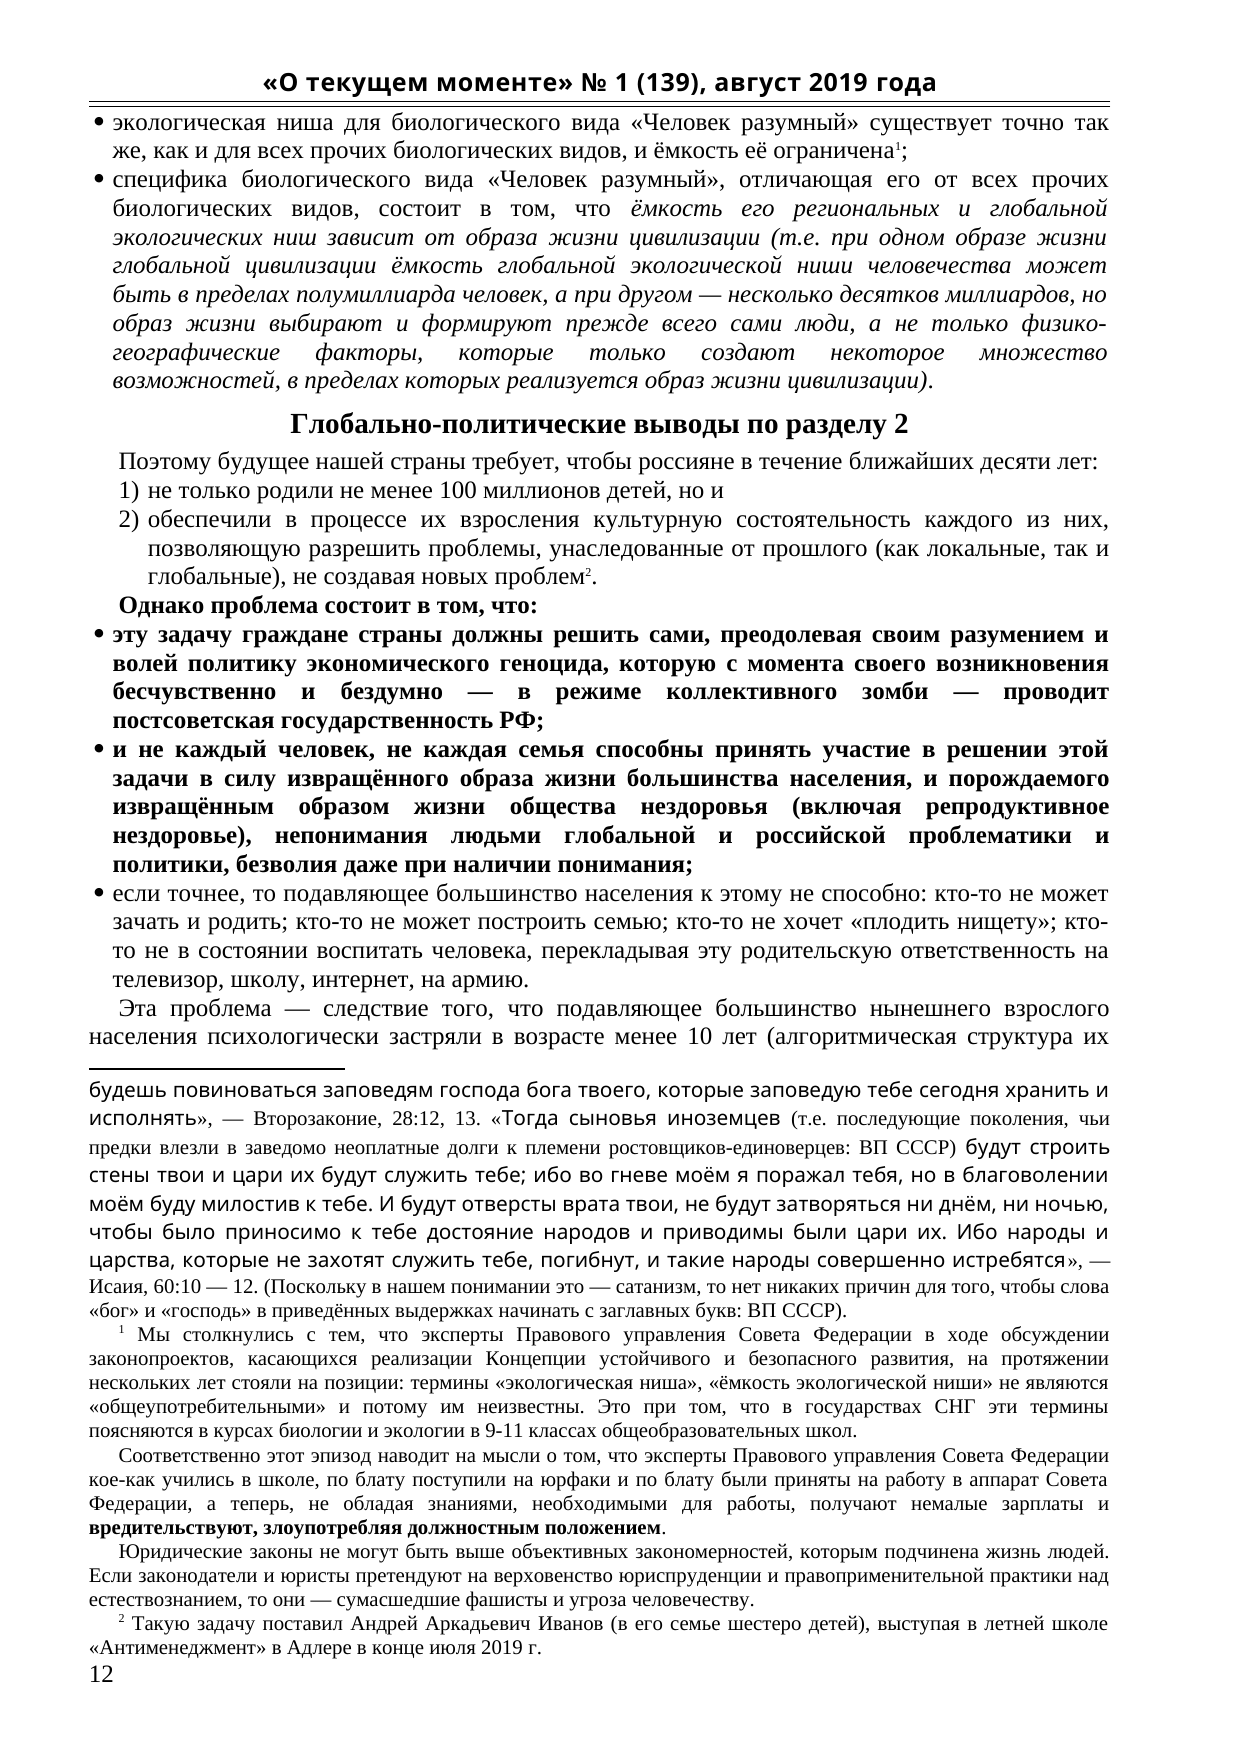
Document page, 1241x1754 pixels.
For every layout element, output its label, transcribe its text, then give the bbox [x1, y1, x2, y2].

list если точнее, то подавляющее большинство населения к этому не способно: кто-то не может зачать и родить; кто-то не может построить семью; кто-то не хочет «плодить нищету»; кто-то не в состоянии воспитать человека, перекладывая эту родительскую ответственность на телевизор, школу, интернет, на армию. [94, 878, 1110, 993]
list специфика биологического вида «Человек разумный», отличающая его от всех прочих биологических видов, состоит в том, что ёмкость его региональных и глобальной экологических ниш зависит от образа жизни цивилизации (т.е. при одном образе жизни глобальной цивилизации ёмкость глобальной экологической ниши человечества может быть в пределах полумиллиарда человек, а при другом — несколько десятков миллиардов, но образ жизни выбирают и формируют прежде всего сами люди, а не только физико-географические факторы, которые только создают некоторое множество возможностей, в пределах которых реализуется образ жизни цивилизации). [94, 164, 1110, 394]
text Однако проблема состоит в том, что: [89, 590, 1110, 619]
list обеспечили в процессе их взросления культурную состоятельность каждого из них, позволяющую разрешить проблемы, унаследованные от прошлого (как локальные, так и глобальные), не создавая новых проблем. [118, 504, 1110, 590]
text Поэтому будущее нашей страны требует, чтобы россияне в течение ближайших десяти лет: [89, 446, 1110, 475]
list Юридические законы не могут быть выше объективных закономерностей, которым подчинена жизнь людей. Если законодатели и юристы претендуют на верховенство юриспруденции и правоприменительной практики над естествознанием, то они — сумасшедшие фашисты и угроза человечеству. [89, 1539, 1110, 1611]
list не только родили не менее 100 миллионов детей, но и [118, 475, 1110, 504]
subtitle Глобально-политические выводы по разделу 2 [89, 407, 1110, 440]
list Соответственно этот эпизод наводит на мысли о том, что эксперты Правового управления Совета Федерации кое-как учились в школе, по блату поступили на юрфаки и по блату были приняты на работу в аппарат Совета Федерации, а теперь, не обладая знаниями, необходимыми для работы, получают немалые зарплаты и вредительствуют, злоупотребляя должностным положением. [89, 1442, 1110, 1539]
list будешь повиноваться заповедям господа бога твоего, которые заповедую тебе сегодня хранить и исполнять», — Второзаконие, 28:12, 13. «Тогда сыновья иноземцев (т.е. последующие поколения, чьи предки влезли в заведомо неоплатные долги к племени ростовщиков-единоверцев: ВП СССР) будут строить стены твои и цари их будут служить тебе; ибо во гневе моём я поражал тебя, но в благоволении моём буду милостив к тебе. И будут отверсты врата твои, не будут затворяться ни днём, ни ночью, чтобы было приносимо к тебе достояние народов и приводимы были цари их. Ибо народы и царства, которые не захотят служить тебе, погибнут, и такие народы совершенно истребятся», — Исаия, 60:10 — 12. (Поскольку в нашем понимании это — сатанизм, то нет никаких причин для того, чтобы слова «бог» и «господь» в приведённых выдержках начинать с заглавных букв: ВП СССР). [89, 1075, 1110, 1322]
list экологическая ниша для биологического вида «Человек разумный» существует точно так же, как и для всех прочих биологических видов, и ёмкость её ограничена; [94, 107, 1110, 164]
list и не каждый человек, не каждая семья способны принять участие в решении этой задачи в силу извращённого образа жизни большинства населения, и порождаемого извращённым образом жизни общества нездоровья (включая репродуктивное нездоровье), непонимания людьми глобальной и российской проблематики и политики, безволия даже при наличии понимания; [94, 734, 1110, 878]
list Такую задачу поставил Андрей Аркадьевич Иванов (в его семье шестеро детей), выступая в летней школе «Антименеджмент» в Адлере в конце июля 2019 г. [89, 1611, 1110, 1659]
list Мы столкнулись с тем, что эксперты Правового управления Совета Федерации в ходе обсуждении законопроектов, касающихся реализации Концепции устойчивого и безопасного развития, на протяжении нескольких лет стояли на позиции: термины «экологическая ниша», «ёмкость экологической ниши» не являются «общеупотребительными» и потому им неизвестны. Это при том, что в государствах СНГ эти термины поясняются в курсах биологии и экологии в 9-11 классах общеобразовательных школ. [89, 1322, 1110, 1442]
list эту задачу граждане страны должны решить сами, преодолевая своим разумением и волей политику экономического геноцида, которую с момента своего возникновения бесчувственно и бездумно — в режиме коллективного зомби — проводит постсоветская государственность РФ; [94, 619, 1110, 734]
text Эта проблема — следствие того, что подавляющее большинство нынешнего взрослого населения психологически застряли в возрасте менее 10 лет (алгоритмическая структура их [89, 993, 1110, 1050]
